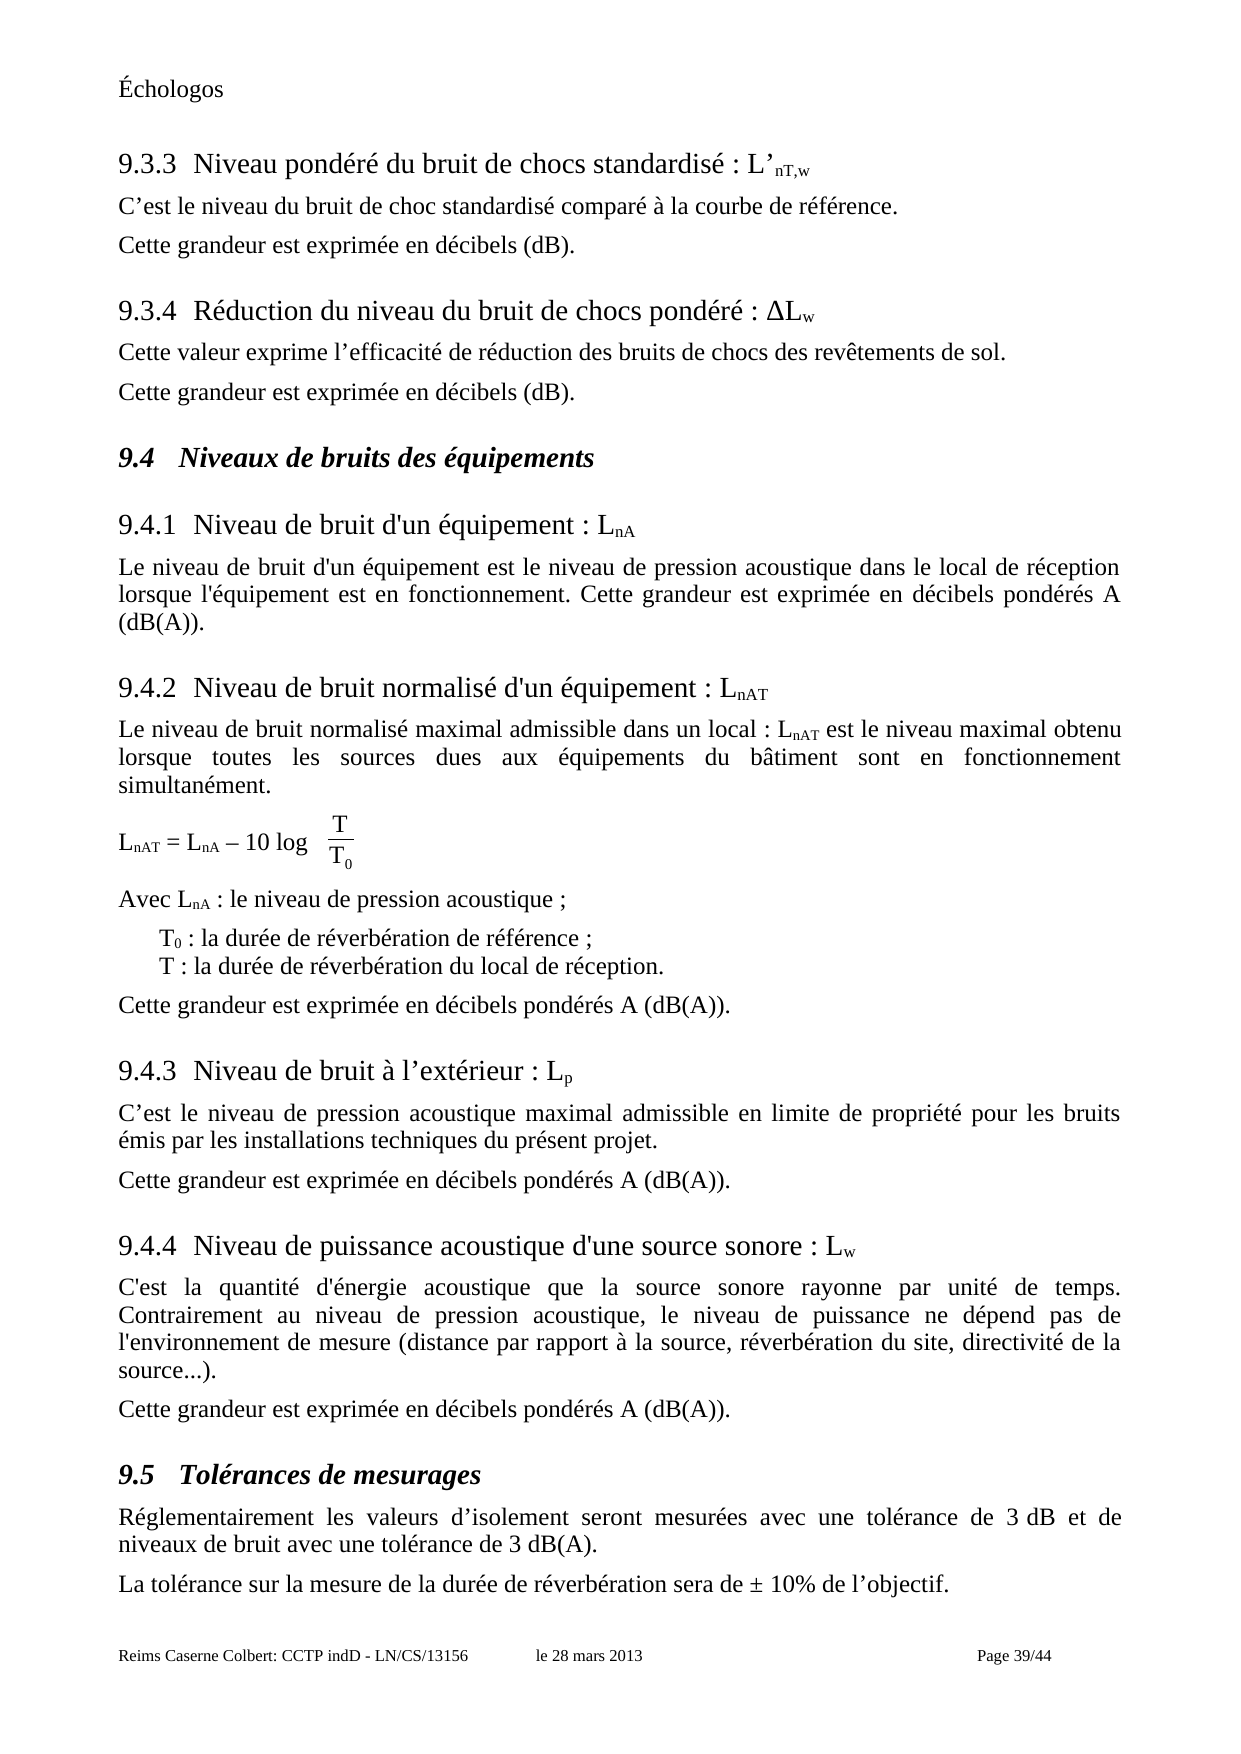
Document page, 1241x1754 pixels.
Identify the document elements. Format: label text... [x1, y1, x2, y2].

text Cette grandeur est exprimée en décibels pondérés A (dB(A)). [118, 1396, 1122, 1423]
text C'est la quantité d'énergie acoustique que la source sonore rayonne par unité de temps. Contrairement au niveau de pression acoustique, le niveau de puissance ne dépend pas de l'environnement de mesure (distance par rapport à la source, réverbération du site, directivité de la source...). [118, 1273, 1122, 1384]
text LnAT = LnA – 10 log [118, 810, 1122, 873]
text Le niveau de bruit normalisé maximal admissible dans un local : LnAT est le niveau maximal obtenu lorsque toutes les sources dues aux équipements du bâtiment sont en fonctionnement simultanément. [118, 715, 1122, 798]
text Cette valeur exprime l’efficacité de réduction des bruits de chocs des revêtements de sol. [118, 338, 1122, 366]
text Le niveau de bruit d'un équipement est le niveau de pression acoustique dans le local de réception lorsque l'équipement est en fonctionnement. Cette grandeur est exprimée en décibels pondérés A (dB(A)). [118, 553, 1122, 636]
subtitle Niveau pondéré du bruit de chocs standardisé : L’nT,w [118, 148, 1122, 180]
text T0 : la durée de réverbération de référence ; [159, 924, 1122, 952]
subtitle Niveau de bruit d'un équipement : LnA [118, 509, 1122, 541]
text C’est le niveau de pression acoustique maximal admissible en limite de propriété pour les bruits émis par les installations techniques du présent projet. [118, 1099, 1122, 1154]
subtitle Niveau de puissance acoustique d'une source sonore : Lw [118, 1229, 1122, 1261]
text C’est le niveau du bruit de choc standardisé comparé à la courbe de référence. [118, 192, 1122, 219]
subtitle Réduction du niveau du bruit de chocs pondéré : ΔLw [118, 294, 1122, 327]
text Réglementairement les valeurs d’isolement seront mesurées avec une tolérance de 3 dB et de niveaux de bruit avec une tolérance de 3 dB(A). [118, 1503, 1122, 1558]
text T : la durée de réverbération du local de réception. [159, 952, 1122, 980]
text Cette grandeur est exprimée en décibels (dB). [118, 378, 1122, 406]
text La tolérance sur la mesure de la durée de réverbération sera de ± 10% de l’objectif. [118, 1570, 1122, 1598]
text Cette grandeur est exprimée en décibels (dB). [118, 231, 1122, 259]
subtitle Tolérances de mesurages [118, 1459, 1122, 1491]
text Cette grandeur est exprimée en décibels pondérés A (dB(A)). [118, 991, 1122, 1019]
text Avec LnA : le niveau de pression acoustique ; [118, 885, 1122, 912]
text Cette grandeur est exprimée en décibels pondérés A (dB(A)). [118, 1166, 1122, 1193]
subtitle Niveau de bruit normalisé d'un équipement : LnAT [118, 671, 1122, 704]
subtitle Niveaux de bruits des équipements [118, 441, 1122, 473]
subtitle Niveau de bruit à l’extérieur : Lp [118, 1054, 1122, 1087]
